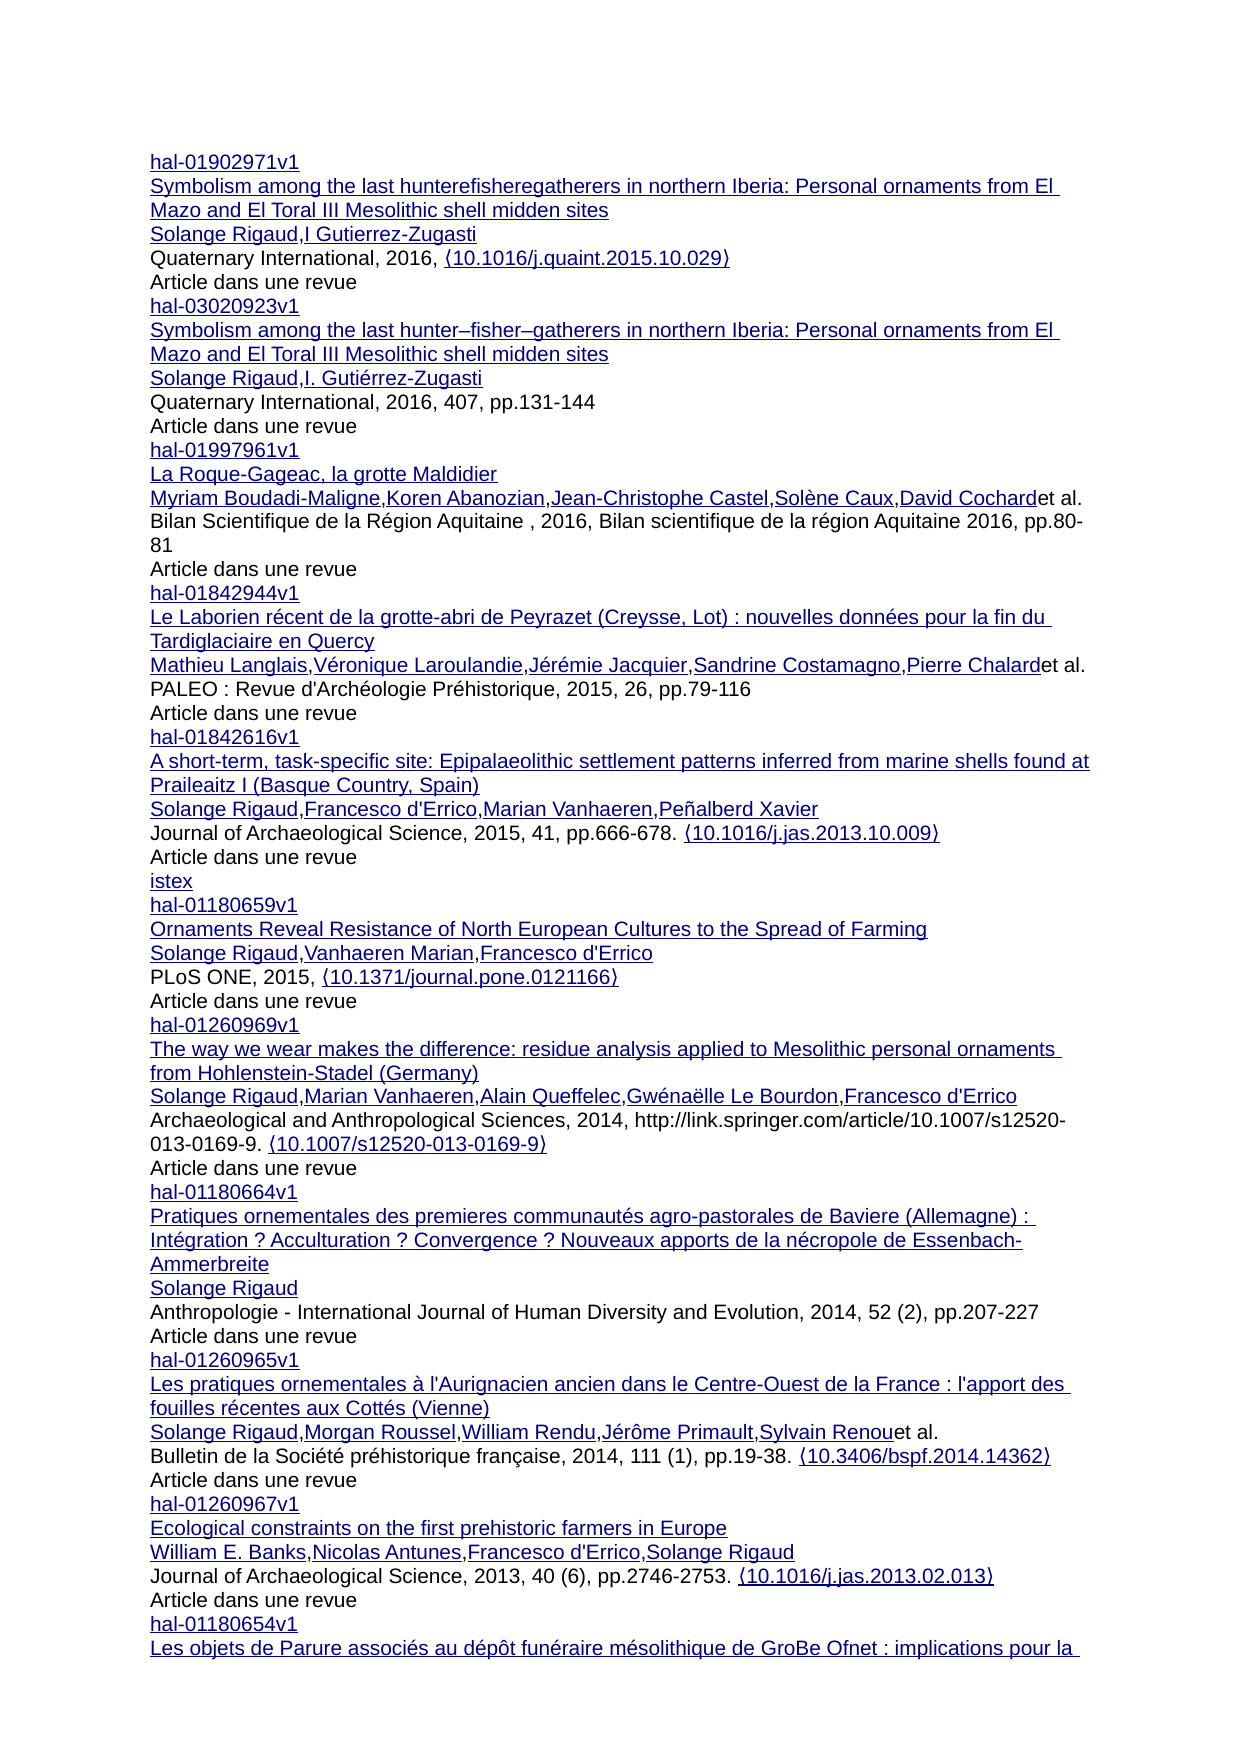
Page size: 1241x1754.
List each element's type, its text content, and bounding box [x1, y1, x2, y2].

table_cell hal-01902971v1 [150, 150, 1090, 174]
table_cell La Roque-Gageac, la grotte Maldidier Myriam Boudadi-Maligne,Koren Abanozian,Jean-Christophe Castel,Solène Caux,David Cochardet al. Bilan Scientifique de la Région Aquitaine , 2016, Bilan scientifique de la région Aquitaine 2016, pp.80-81 Article dans une revue hal-01842944v1 [150, 461, 1090, 605]
table_cell Les objets de Parure associés au dépôt funéraire mésolithique de GroΒe Ofnet : implications pour la [150, 1635, 1090, 1659]
table_cell Symbolism among the last hunter–fisher–gatherers in northern Iberia: Personal ornaments from El Mazo and El Toral III Mesolithic shell midden sites Solange Rigaud,I. Gutiérrez-Zugasti Quaternary International, 2016, 407, pp.131-144 Article dans une revue hal-01997961v1 [150, 318, 1090, 461]
table_cell A short-term, task-specific site: Epipalaeolithic settlement patterns inferred from marine shells found at [150, 749, 1090, 770]
table_cell Symbolism among the last hunterefisheregatherers in northern Iberia: Personal ornaments from El Mazo and El Toral III Mesolithic shell midden sites Solange Rigaud,I Gutierrez-Zugasti Quaternary International, 2016, ⟨10.1016/j.quaint.2015.10.029⟩ Article dans une revue hal-03020923v1 [150, 174, 1090, 318]
table_cell Pratiques ornementales des premieres communautés agro-pastorales de Baviere (Allemagne) : Intégration ? Acculturation ? Convergence ? Nouveaux apports de la nécropole de Essenbach-Ammerbreite Solange Rigaud Anthropologie - International Journal of Human Diversity and Evolution, 2014, 52 (2), pp.207-227 Article dans une revue hal-01260965v1 [150, 1204, 1090, 1372]
table_cell Ecological constraints on the first prehistoric farmers in Europe William E. Banks,Nicolas Antunes,Francesco d'Errico,Solange Rigaud Journal of Archaeological Science, 2013, 40 (6), pp.2746-2753. ⟨10.1016/j.jas.2013.02.013⟩ Article dans une revue hal-01180654v1 [150, 1516, 1090, 1635]
table_cell The way we wear makes the difference: residue analysis applied to Mesolithic personal ornaments from Hohlenstein-Stadel (Germany) Solange Rigaud,Marian Vanhaeren,Alain Queffelec,Gwénaëlle Le Bourdon,Francesco d'Errico Archaeological and Anthropological Sciences, 2014, http://link.springer.com/article/10.1007/s12520-013-0169-9. ⟨10.1007/s12520-013-0169-9⟩ Article dans une revue hal-01180664v1 [150, 1036, 1090, 1204]
table_cell Les pratiques ornementales à l'Aurignacien ancien dans le Centre-Ouest de la France : l'apport des fouilles récentes aux Cottés (Vienne) Solange Rigaud,Morgan Roussel,William Rendu,Jérôme Primault,Sylvain Renouet al. Bulletin de la Société préhistorique française, 2014, 111 (1), pp.19-38. ⟨10.3406/bspf.2014.14362⟩ Article dans une revue hal-01260967v1 [150, 1372, 1090, 1516]
table_cell Le Laborien récent de la grotte-abri de Peyrazet (Creysse, Lot) : nouvelles données pour la fin du Tardiglaciaire en Quercy Mathieu Langlais,Véronique Laroulandie,Jérémie Jacquier,Sandrine Costamagno,Pierre Chalardet al. PALEO : Revue d'Archéologie Préhistorique, 2015, 26, pp.79-116 Article dans une revue hal-01842616v1 [150, 605, 1090, 749]
table_cell Praileaitz I (Basque Country, Spain) Solange Rigaud,Francesco d'Errico,Marian Vanhaeren,Peñalberd Xavier Journal of Archaeological Science, 2015, 41, pp.666-678. ⟨10.1016/j.jas.2013.10.009⟩ Article dans une revue istex hal-01180659v1 [150, 771, 1090, 917]
table_cell Ornaments Reveal Resistance of North European Cultures to the Spread of Farming Solange Rigaud,Vanhaeren Marian,Francesco d'Errico PLoS ONE, 2015, ⟨10.1371/journal.pone.0121166⟩ Article dans une revue hal-01260969v1 [150, 917, 1090, 1036]
